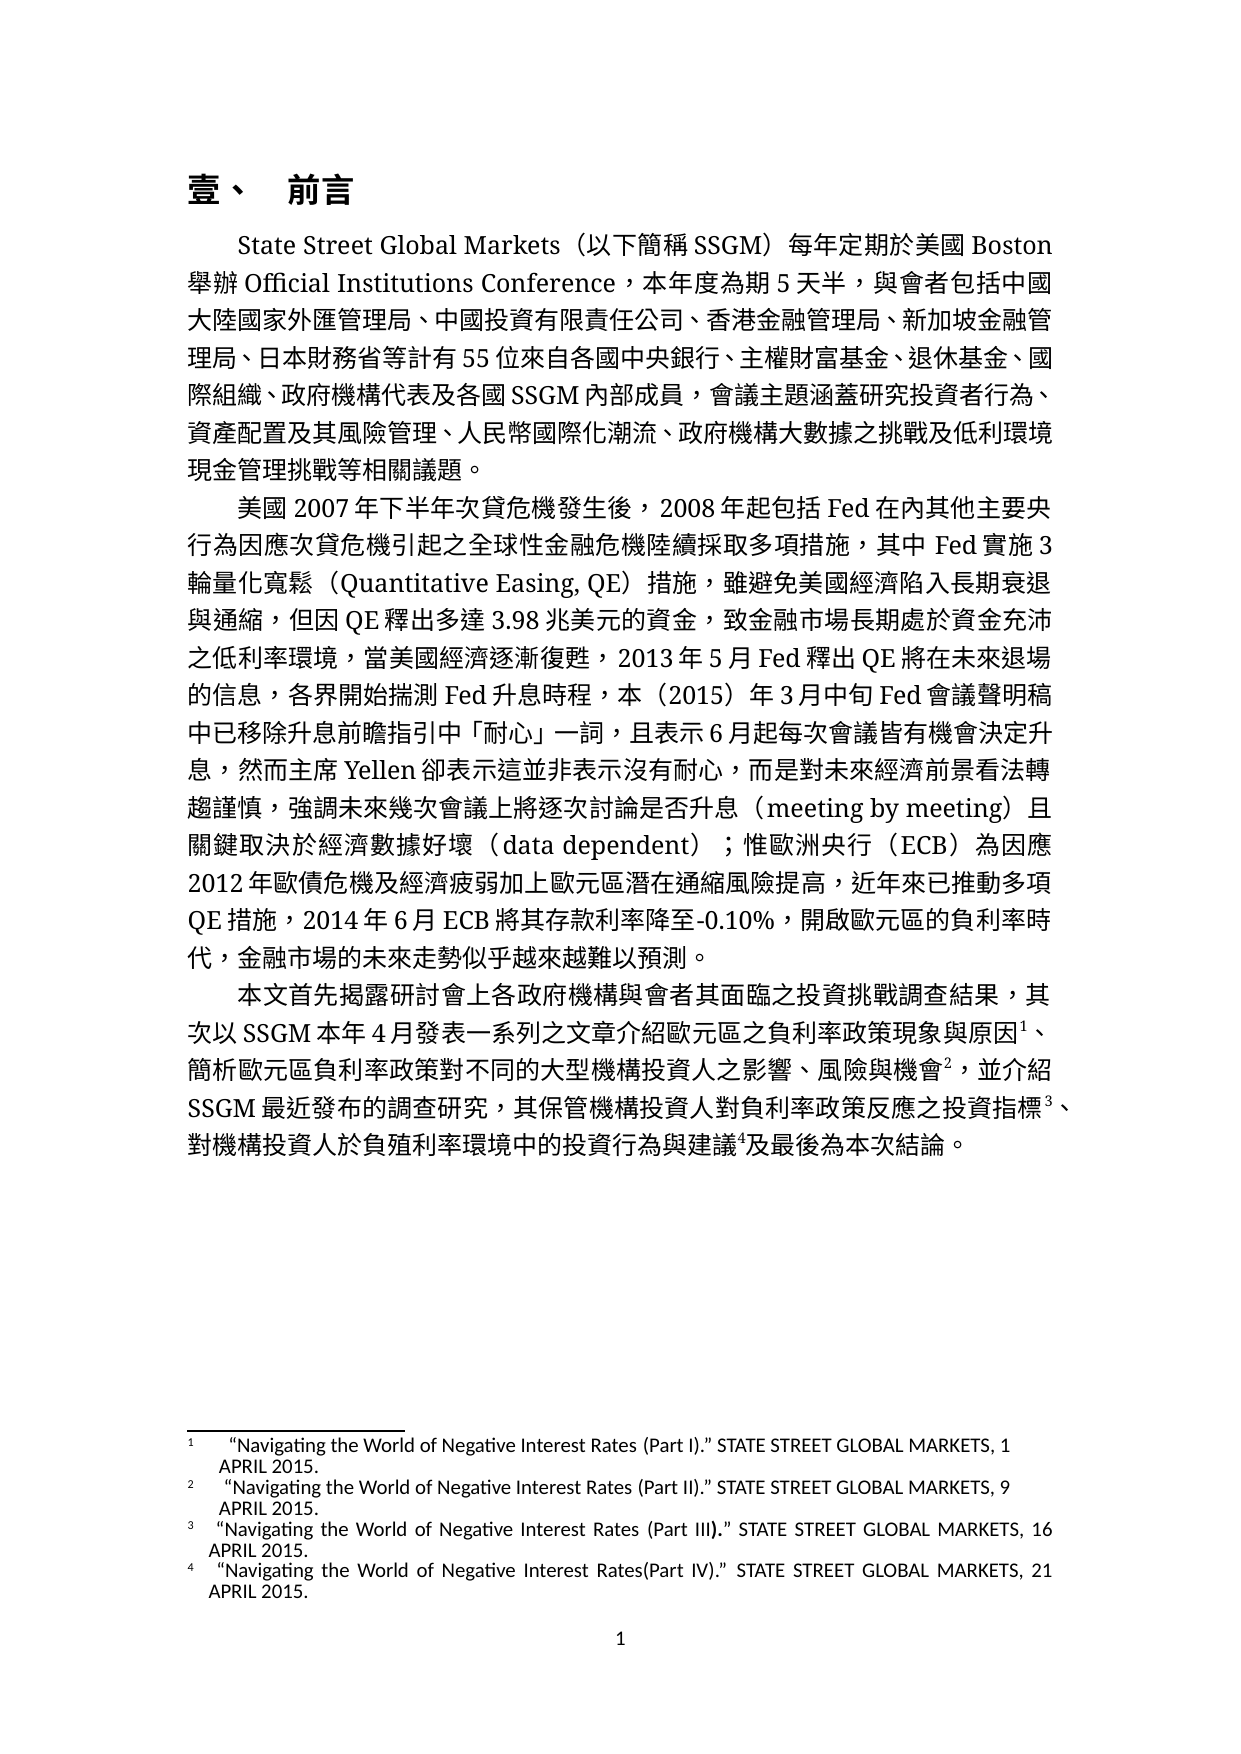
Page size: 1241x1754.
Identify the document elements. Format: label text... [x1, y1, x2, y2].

text 本文首先揭露研討會上各政府機構與會者其面臨之投資挑戰調查結果，其次以SSGM本年4月發表一系列之文章介紹歐元區之負利率政策現象與原因、簡析歐元區負利率政策對不同的大型機構投資人之影響、風險與機會，並介紹SSGM最近發布的調查研究，其保管機構投資人對負利率政策反應之投資指標、對機構投資人於負殖利率環境中的投資行為與建議及最後為本次結論。 [187, 975, 1053, 1162]
text 美國2007年下半年次貸危機發生後，2008年起包括Fed在內其他主要央行為因應次貸危機引起之全球性金融危機陸續採取多項措施，其中Fed實施3輪量化寬鬆（Quantitative Easing, QE）措施，雖避免美國經濟陷入長期衰退與通縮，但因QE釋出多達3.98兆美元的資金，致金融市場長期處於資金充沛之低利率環境，當美國經濟逐漸復甦，2013年5月Fed釋出QE將在未來退場的信息，各界開始揣測Fed升息時程，本（2015）年3月中旬Fed會議聲明稿中已移除升息前瞻指引中「耐心」一詞，且表示6月起每次會議皆有機會決定升息，然而主席Yellen卻表示這並非表示沒有耐心，而是對未來經濟前景看法轉趨謹慎，強調未來幾次會議上將逐次討論是否升息（meeting by meeting）且關鍵取決於經濟數據好壞（data dependent）；惟歐洲央行（ECB）為因應2012年歐債危機及經濟疲弱加上歐元區潛在通縮風險提高，近年來已推動多項QE措施，2014年6月ECB將其存款利率降至-0.10%，開啟歐元區的負利率時代，金融市場的未來走勢似乎越來越難以預測。 [187, 487, 1053, 975]
text “Navigating the World of Negative Interest Rates (Part II).” STATE STREET GLOBAL MARKETS, 9 APRIL 2015. [187, 1479, 1053, 1521]
text “Navigating the World of Negative Interest Rates(Part IV).” STATE STREET GLOBAL MARKETS, 21 APRIL 2015. [187, 1562, 1053, 1604]
text “Navigating the World of Negative Interest Rates (Part III).” STATE STREET GLOBAL MARKETS, 16 APRIL 2015. [187, 1521, 1053, 1562]
list 前言 [187, 150, 1053, 225]
text State Street Global Markets（以下簡稱SSGM）每年定期於美國Boston舉辦Official Institutions Conference，本年度為期5天半，與會者包括中國大陸國家外匯管理局、中國投資有限責任公司、香港金融管理局、新加坡金融管理局、日本財務省等計有55位來自各國中央銀行、主權財富基金、退休基金、國際組織、政府機構代表及各國SSGM內部成員，會議主題涵蓋研究投資者行為、資產配置及其風險管理、人民幣國際化潮流、政府機構大數據之挑戰及低利環境現金管理挑戰等相關議題。 [187, 225, 1053, 487]
text “Navigating the World of Negative Interest Rates (Part I).” STATE STREET GLOBAL MARKETS, 1 APRIL 2015. [187, 1437, 1053, 1479]
